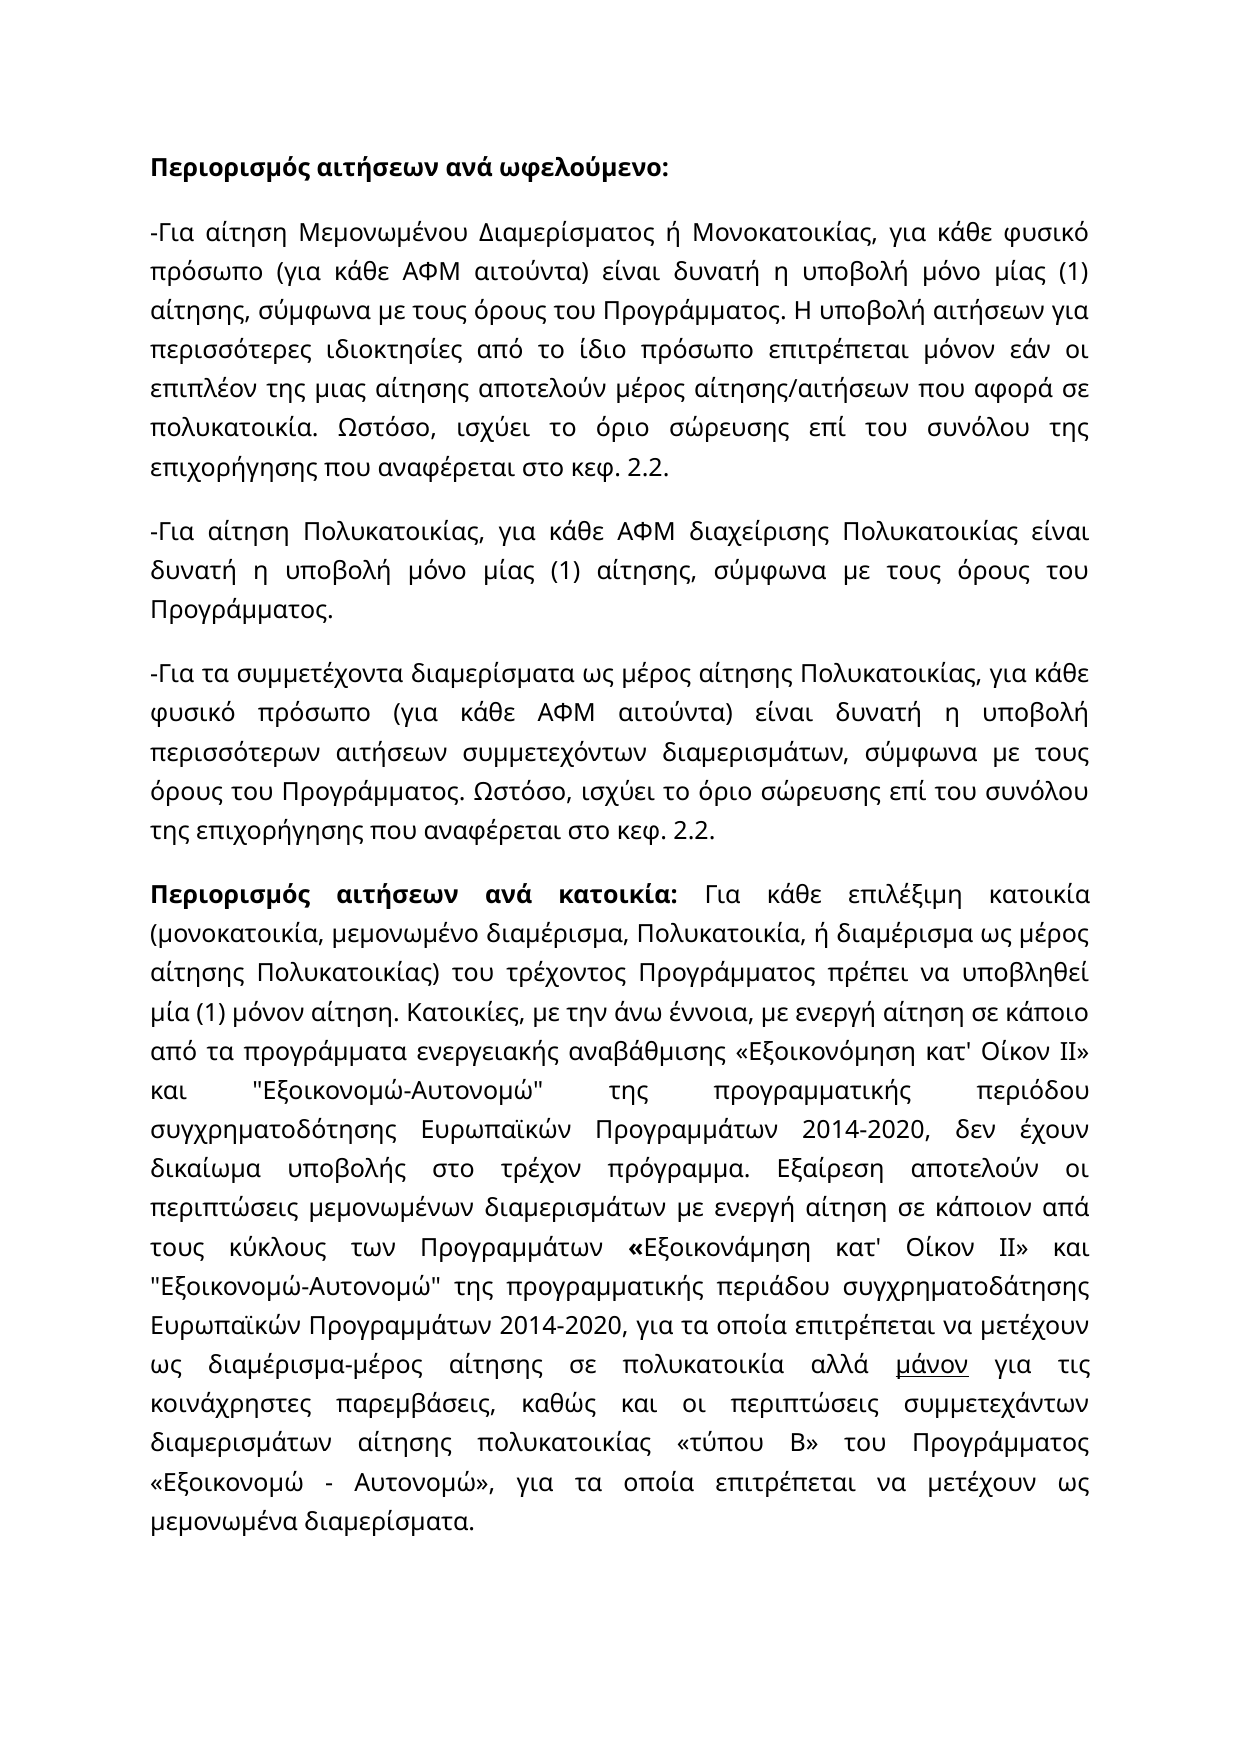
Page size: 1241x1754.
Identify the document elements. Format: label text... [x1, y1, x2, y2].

text -Για αίτηση Μεμονωμένου Διαμερίσματος ή Μονοκατοικίας, για κάθε φυσικό πρόσωπο (για κάθε ΑΦΜ αιτούντα) είναι δυνατή η υποβολή μόνο μίας (1) αίτησης, σύμφωνα με τους όρους του Προγράμματος. Η υποβολή αιτήσεων για περισσότερες ιδιοκτησίες από το ίδιο πρόσωπο επιτρέπεται μόνον εάν οι επιπλέον της μιας αίτησης αποτελούν μέρος αίτησης/αιτήσεων που αφορά σε πολυκατοικία. Ωστόσο, ισχύει το όριο σώρευσης επί του συνόλου της επιχορήγησης που αναφέρεται στο κεφ. 2.2. [150, 214, 1090, 483]
text Περιορισμός αιτήσεων ανά ωφελούμενο: [150, 150, 1090, 184]
text -Για τα συμμετέχοντα διαμερίσματα ως μέρος αίτησης Πολυκατοικίας, για κάθε φυσικό πρόσωπο (για κάθε ΑΦΜ αιτούντα) είναι δυνατή η υποβολή περισσότερων αιτήσεων συμμετεχόντων διαμερισμάτων, σύμφωνα με τους όρους του Προγράμματος. Ωστόσο, ισχύει το όριο σώρευσης επί του συνόλου της επιχορήγησης που αναφέρεται στο κεφ. 2.2. [150, 656, 1090, 847]
text -Για αίτηση Πολυκατοικίας, για κάθε ΑΦΜ διαχείρισης Πολυκατοικίας είναι δυνατή η υποβολή μόνο μίας (1) αίτησης, σύμφωνα με τους όρους του Προγράμματος. [150, 513, 1090, 626]
text Περιορισμός αιτήσεων ανά κατοικία: Για κάθε επιλέξιμη κατοικία (μονοκατοικία, μεμονωμένο διαμέρισμα, Πολυκατοικία, ή διαμέρισμα ως μέρος αίτησης Πολυκατοικίας) του τρέχοντος Προγράμματος πρέπει να υποβληθεί μία (1) μόνον αίτηση. Κατοικίες, με την άνω έννοια, με ενεργή αίτηση σε κάποιο από τα προγράμματα ενεργειακής αναβάθμισης «Εξοικονόμηση κατ' Οίκον II» και "Εξοικονομώ-Αυτονομώ" της προγραμματικής περιόδου συγχρηματοδότησης Ευρωπαϊκών Προγραμμάτων 2014-2020, δεν έχουν δικαίωμα υποβολής στο τρέχον πρόγραμμα. Εξαίρεση αποτελούν οι περιπτώσεις μεμονωμένων διαμερισμάτων με ενεργή αίτηση σε κάποιον απά τους κύκλους των Προγραμμάτων «Εξοικονάμηση κατ' Οίκον ΙΙ» και "Εξοικονομώ-Αυτονομώ" της προγραμματικής περιάδου συγχρηματοδάτησης Ευρωπαϊκών Προγραμμάτων 2014-2020, για τα οποία επιτρέπεται να μετέχουν ως διαμέρισμα-μέρος αίτησης σε πολυκατοικία αλλά μάνον για τις κοινάχρηστες παρεμβάσεις, καθώς και οι περιπτώσεις συμμετεχάντων διαμερισμάτων αίτησης πολυκατοικίας «τύπου Β» του Προγράμματος «Εξοικονομώ - Αυτονομώ», για τα οποία επιτρέπεται να μετέχουν ως μεμονωμένα διαμερίσματα. [150, 877, 1090, 1537]
